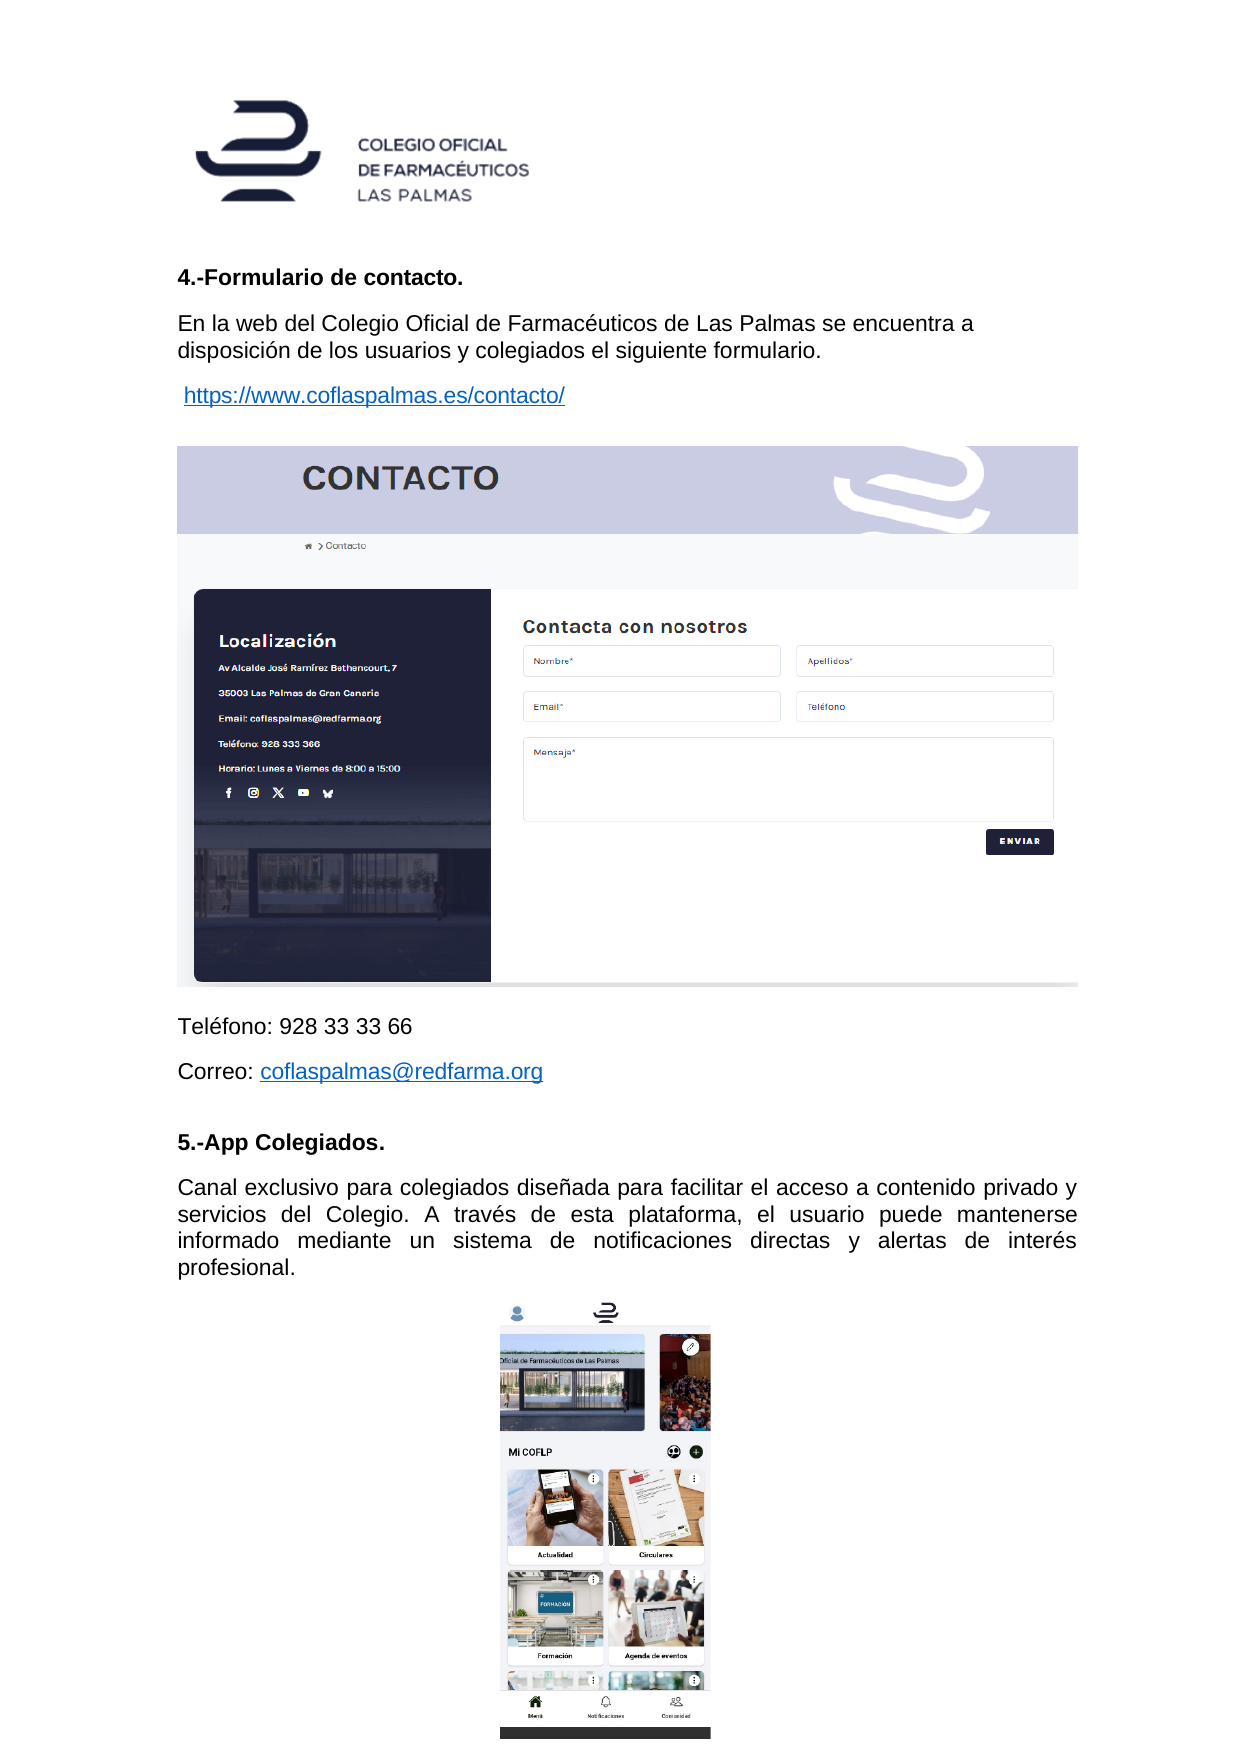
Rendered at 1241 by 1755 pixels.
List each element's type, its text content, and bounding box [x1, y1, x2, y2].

text https://www.coflaspalmas.es/contacto/ [184, 382, 1078, 408]
text Correo: coflaspalmas@redfarma.org [177, 1058, 1078, 1084]
subtitle 4.-Formulario de contacto. [177, 264, 1078, 291]
text Canal exclusivo para colegiados diseñada para facilitar el acceso a contenido privado y servicios del Colegio. A través de esta plataforma, el usuario puede mantenerse informado mediante un sistema de notificaciones directas y alertas de interés profesional. [177, 1174, 1078, 1280]
text En la web del Colegio Oficial de Farmacéuticos de Las Palmas se encuentra a disposición de los usuarios y colegiados el siguiente formulario. [177, 309, 1078, 364]
subtitle 5.-App Colegiados. [177, 1129, 1078, 1156]
text Teléfono: 928 33 33 66 [177, 1013, 1078, 1039]
